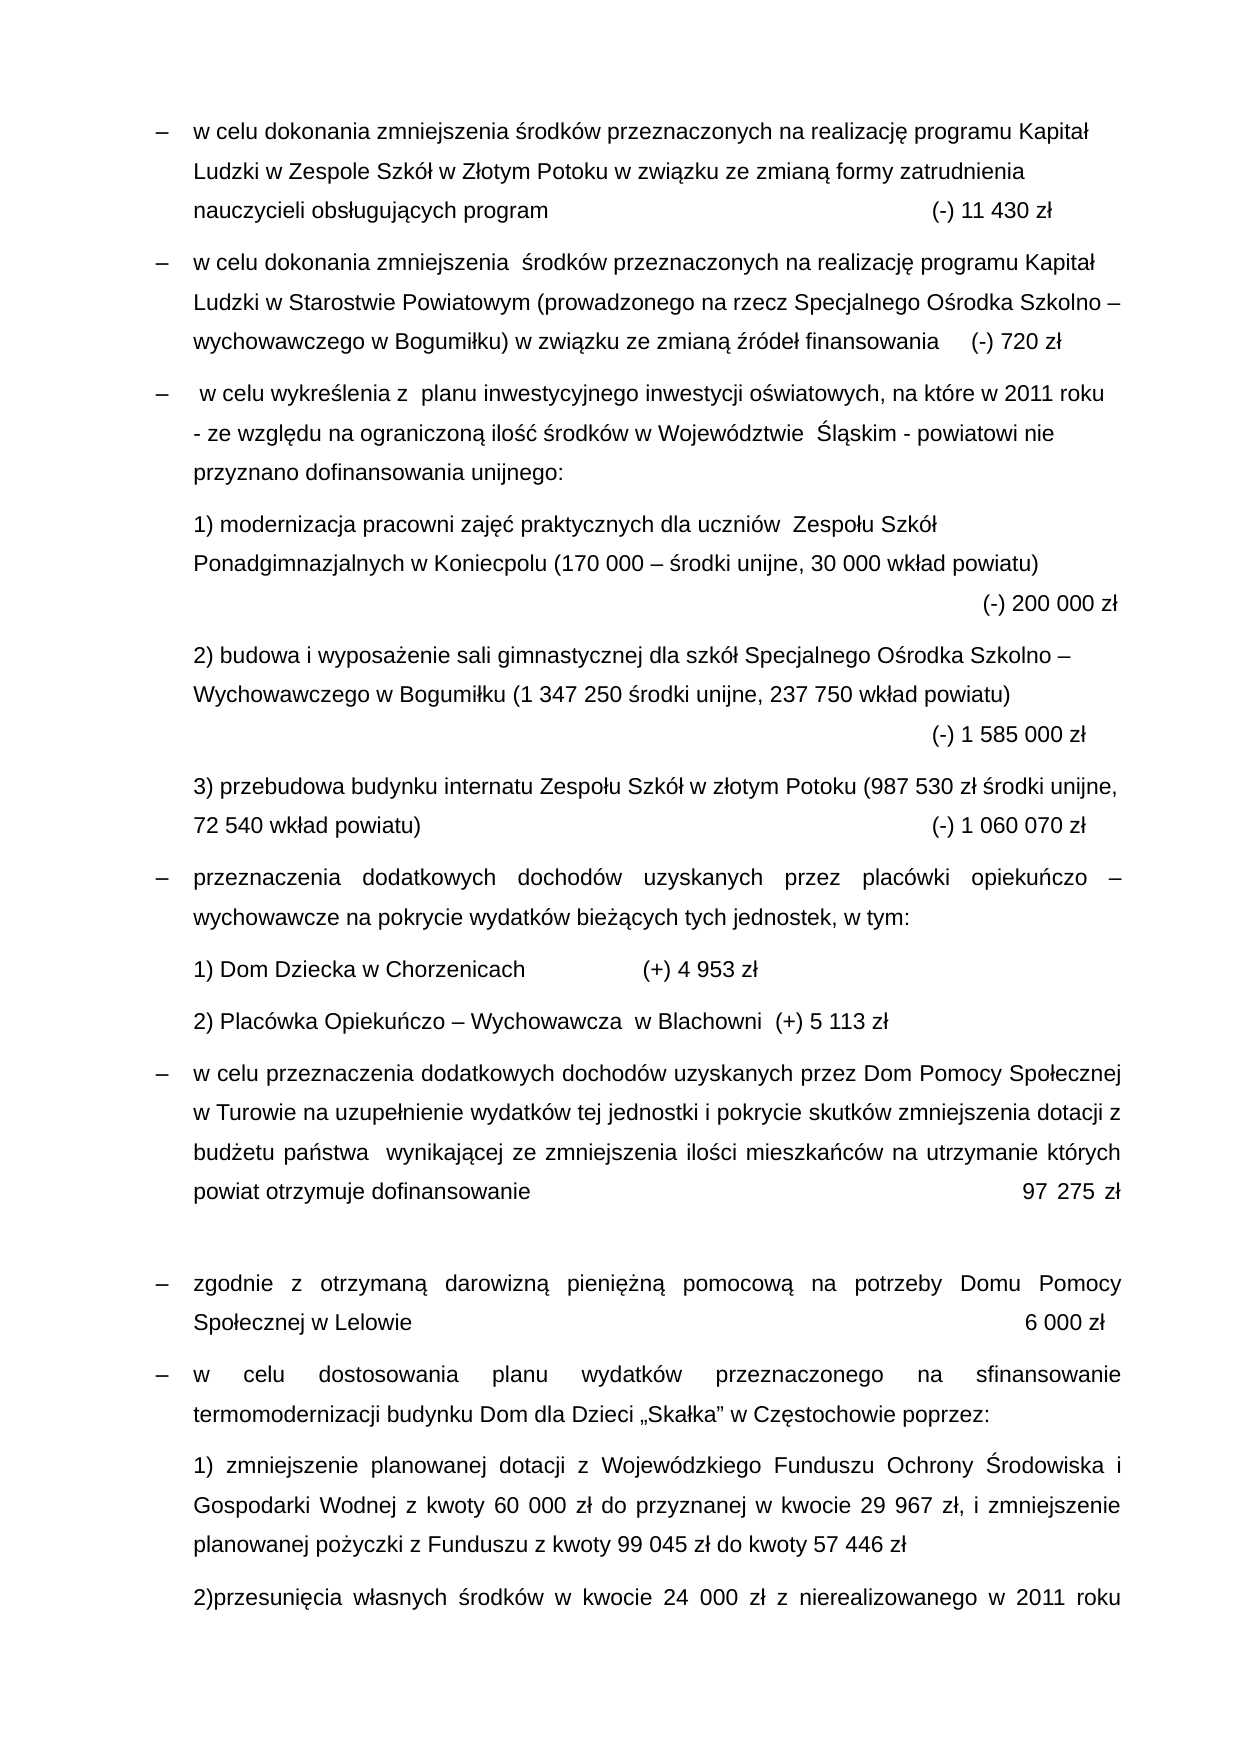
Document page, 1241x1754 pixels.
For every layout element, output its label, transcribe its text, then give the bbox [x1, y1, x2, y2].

list w celu dostosowania planu wydatków przeznaczonego na sfinansowanie termomodernizacji budynku Dom dla Dzieci „Skałka” w Częstochowie poprzez: [156, 1361, 1122, 1427]
list 2) budowa i wyposażenie sali gimnastycznej dla szkół Specjalnego Ośrodka Szkolno – Wychowawczego w Bogumiłku (1 347 250 środki unijne, 237 750 wkład powiatu) (-) 1 585 000 zł [156, 642, 1122, 747]
list 2) Placówka Opiekuńczo – Wychowawcza w Blachowni (+) 5 113 zł [156, 1008, 1122, 1034]
list 2)przesunięcia własnych środków w kwocie 24 000 zł z nierealizowanego w 2011 roku [156, 1583, 1122, 1610]
list 1) Dom Dziecka w Chorzenicach (+) 4 953 zł [156, 956, 1122, 982]
list w celu przeznaczenia dodatkowych dochodów uzyskanych przez Dom Pomocy Społecznej w Turowie na uzupełnienie wydatków tej jednostki i pokrycie skutków zmniejszenia dotacji z budżetu państwa wynikającej ze zmniejszenia ilości mieszkańców na utrzymanie których powiat otrzymuje dofinansowanie 97 275 zł [156, 1060, 1122, 1244]
list w celu wykreślenia z planu inwestycyjnego inwestycji oświatowych, na które w 2011 roku - ze względu na ograniczoną ilość środków w Województwie Śląskim - powiatowi nie przyznano dofinansowania unijnego: [156, 380, 1122, 485]
list przeznaczenia dodatkowych dochodów uzyskanych przez placówki opiekuńczo – wychowawcze na pokrycie wydatków bieżących tych jednostek, w tym: [156, 864, 1122, 930]
list 3) przebudowa budynku internatu Zespołu Szkół w złotym Potoku (987 530 zł środki unijne, 72 540 wkład powiatu) (-) 1 060 070 zł [156, 773, 1122, 839]
list w celu dokonania zmniejszenia środków przeznaczonych na realizację programu Kapitał Ludzki w Starostwie Powiatowym (prowadzonego na rzecz Specjalnego Ośrodka Szkolno – wychowawczego w Bogumiłku) w związku ze zmianą źródeł finansowania (-) 720 zł [156, 249, 1122, 354]
list w celu dokonania zmniejszenia środków przeznaczonych na realizację programu Kapitał Ludzki w Zespole Szkół w Złotym Potoku w związku ze zmianą formy zatrudnienia nauczycieli obsługujących program (-) 11 430 zł [156, 118, 1122, 223]
list 1) modernizacja pracowni zajęć praktycznych dla uczniów Zespołu Szkół Ponadgimnazjalnych w Koniecpolu (170 000 – środki unijne, 30 000 wkład powiatu) (-) 200 000 zł [156, 511, 1122, 616]
list zgodnie z otrzymaną darowizną pieniężną pomocową na potrzeby Domu Pomocy Społecznej w Lelowie 6 000 zł [156, 1269, 1122, 1335]
list 1) zmniejszenie planowanej dotacji z Wojewódzkiego Funduszu Ochrony Środowiska i Gospodarki Wodnej z kwoty 60 000 zł do przyznanej w kwocie 29 967 zł, i zmniejszenie planowanej pożyczki z Funduszu z kwoty 99 045 zł do kwoty 57 446 zł [156, 1452, 1122, 1558]
